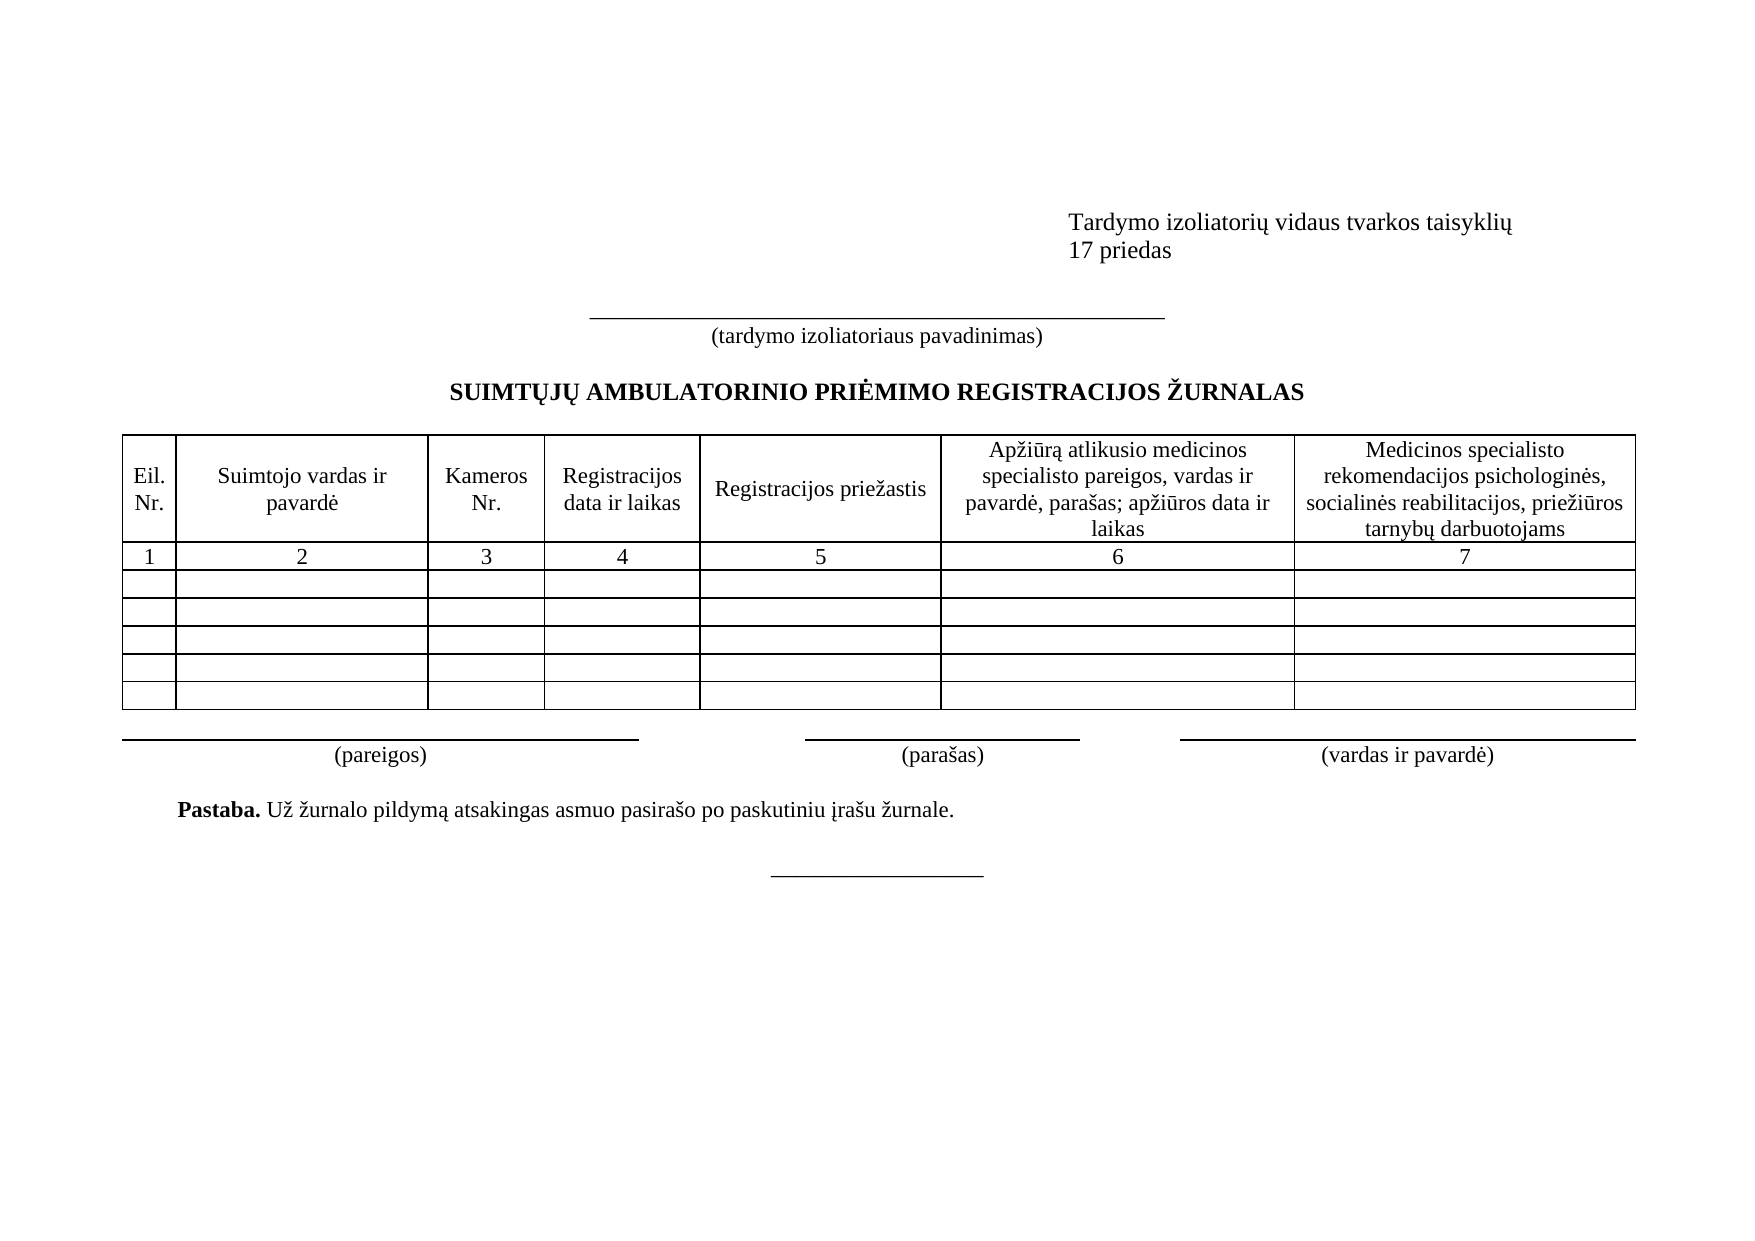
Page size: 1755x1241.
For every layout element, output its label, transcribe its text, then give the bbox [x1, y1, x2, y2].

table_cell [429, 655, 544, 681]
table_cell [177, 627, 427, 653]
table_header Eil. Nr. [123, 436, 175, 541]
table_cell [123, 682, 175, 709]
table_cell [545, 571, 699, 597]
table_cell [177, 655, 427, 681]
table_header Registracijos data ir laikas [545, 436, 699, 541]
table_cell [123, 627, 175, 653]
table_cell [429, 627, 544, 653]
table_header [1080, 739, 1180, 767]
table_cell [1295, 571, 1635, 597]
table_cell 3 [429, 543, 544, 569]
table_cell [545, 655, 699, 681]
table_header (vardas ir pavardė) [1180, 741, 1636, 767]
text (tardymo izoliatoriaus pavadinimas) [118, 322, 1636, 348]
table_cell [429, 599, 544, 625]
table_cell [701, 655, 940, 681]
table_cell 2 [177, 543, 427, 569]
table_header [639, 739, 805, 767]
table_cell 5 [701, 543, 940, 569]
table_cell [701, 627, 940, 653]
table_cell [942, 627, 1294, 653]
table_cell [1295, 627, 1635, 653]
table_header Suimtojo vardas ir pavardė [177, 436, 427, 541]
table_header Apžiūrą atlikusio medicinos specialisto pareigos, vardas ir pavardė, parašas; apžiūros data ir laikas [942, 436, 1294, 541]
table_cell 1 [123, 543, 175, 569]
table_cell [701, 571, 940, 597]
table_cell [701, 682, 940, 709]
table_cell 4 [545, 543, 699, 569]
table_cell [123, 571, 175, 597]
text Tardymo izoliatorių vidaus tvarkos taisyklių [1068, 207, 1636, 235]
table_cell [177, 571, 427, 597]
table_header Kameros Nr. [429, 436, 544, 541]
table_cell [942, 599, 1294, 625]
table_cell [1295, 682, 1635, 709]
text Pastaba. Už žurnalo pildymą atsakingas asmuo pasirašo po paskutiniu įrašu žurnale. [118, 796, 1636, 822]
table_cell [545, 682, 699, 709]
table_header (pareigos) [122, 741, 639, 767]
table_cell [429, 571, 544, 597]
table_cell [545, 599, 699, 625]
table_cell [942, 571, 1294, 597]
table_cell [1295, 599, 1635, 625]
text SUIMTŲJŲ AMBULATORINIO PRIĖMIMO REGISTRACIJOS ŽURNALAS [118, 377, 1636, 406]
table_cell [177, 599, 427, 625]
table_header Medicinos specialisto rekomendacijos psichologinės, socialinės reabilitacijos, priežiūros tarnybų darbuotojams [1295, 436, 1635, 541]
text _________________ [118, 851, 1636, 879]
table_header (parašas) [805, 741, 1080, 767]
table_header Registracijos priežastis [701, 436, 940, 541]
table_cell [177, 682, 427, 709]
text ______________________________________________ [118, 293, 1636, 322]
table_cell [1295, 655, 1635, 681]
text 17 priedas [1068, 235, 1636, 264]
table_cell [429, 682, 544, 709]
table_cell [123, 599, 175, 625]
table_cell 6 [942, 543, 1294, 569]
table_cell [545, 627, 699, 653]
table_cell [701, 599, 940, 625]
table_cell [942, 682, 1294, 709]
table_cell [942, 655, 1294, 681]
table_cell 7 [1295, 543, 1635, 569]
table_cell [123, 655, 175, 681]
